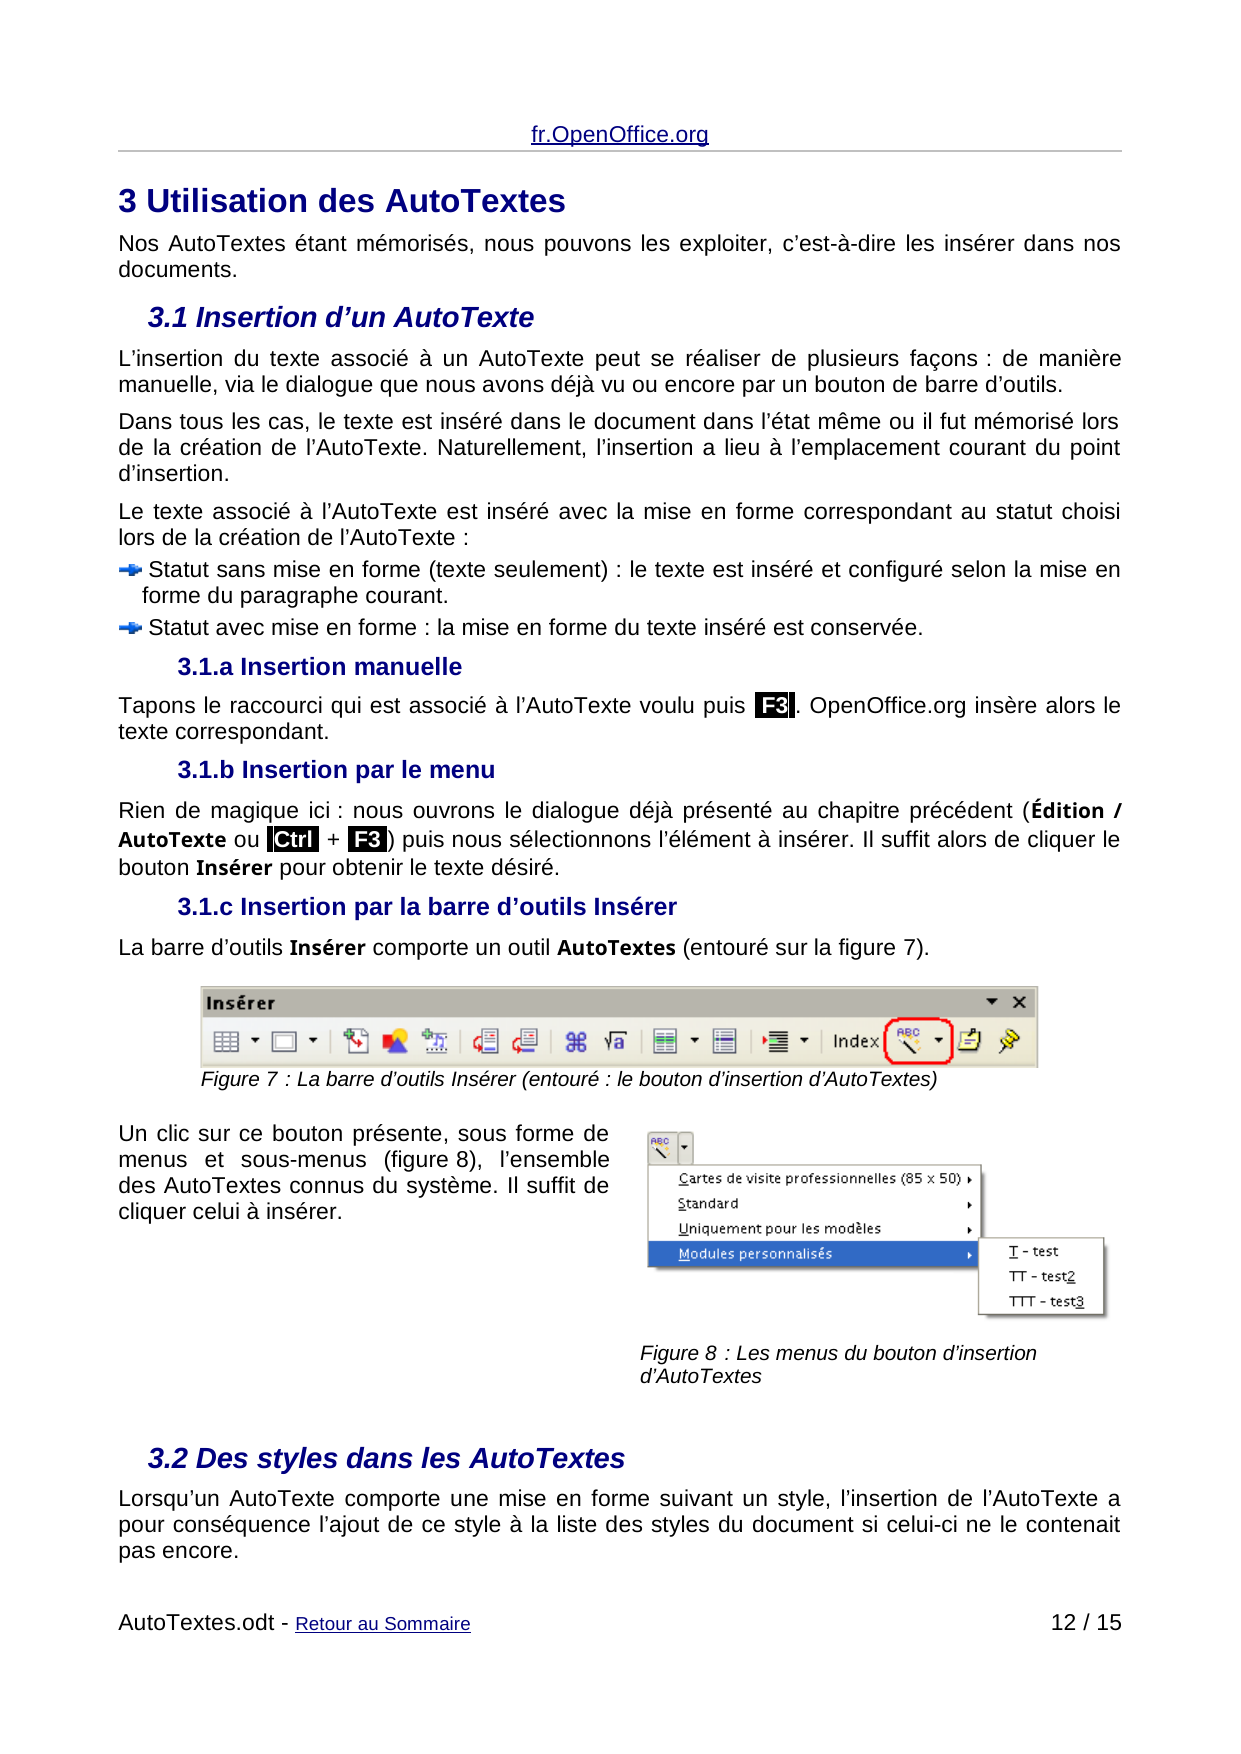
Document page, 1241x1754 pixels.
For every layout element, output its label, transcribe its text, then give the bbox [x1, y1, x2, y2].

list Statut avec mise en forme : la mise en forme du texte inséré est conservée. [118, 615, 1122, 641]
subtitle Insertion par le menu [177, 756, 1122, 784]
list Statut sans mise en forme (texte seulement) : le texte est inséré et configuré selon la mise en forme du paragraphe courant. [118, 557, 1122, 609]
text La barre d’outils Insérer comporte un outil AutoTextes (entouré sur la figure 7). [118, 933, 1122, 962]
picture [119, 564, 142, 576]
text L’insertion du texte associé à un AutoTexte peut se réaliser de plusieurs façons : de manière manuelle, via le dialogue que nous avons déjà vu ou encore par un bouton de barre d’outils. [118, 345, 1122, 397]
subtitle Insertion par la barre d’outils Insérer [177, 893, 1122, 921]
text Tapons le raccourci qui est associé à l’AutoTexte voulu puis F3 . OpenOffice.org insère alors le texte correspondant. [118, 692, 1122, 744]
subtitle Des styles dans les AutoTextes [148, 1442, 1122, 1474]
text Lorsqu’un AutoTexte comporte une mise en forme suivant un style, l’insertion de l’AutoTexte a pour conséquence l’ajout de ce style à la liste des styles du document si celui-ci ne le contenait pas encore. [118, 1486, 1122, 1564]
subtitle Insertion d’un AutoTexte [148, 301, 1122, 333]
text Figure 8 : Les menus du bouton d’insertion d’AutoTextes [640, 1123, 1122, 1388]
text Rien de magique ici : nous ouvrons le dialogue déjà présenté au chapitre précédent (Édition / AutoTexte ou Ctrl + F3 ) puis nous sélectionnons l’élément à insérer. Il suffit alors de cliquer le bouton Insérer pour obtenir le texte désiré. [118, 796, 1122, 882]
text Un clic sur ce bouton présente, sous forme de menus et sous-menus (figure 8), l’ensemble des AutoTextes connus du système. Il suffit de cliquer celui à insérer. [118, 973, 1122, 1424]
text Le texte associé à l’AutoTexte est inséré avec la mise en forme correspondant au statut choisi lors de la création de l’AutoTexte : [118, 499, 1122, 551]
subtitle Insertion manuelle [177, 652, 1122, 681]
text Nos AutoTextes étant mémorisés, nous pouvons les exploiter, c’est-à-dire les insérer dans nos documents. [118, 231, 1122, 283]
picture [119, 622, 142, 634]
picture [200, 986, 1040, 1068]
text Dans tous les cas, le texte est inséré dans le document dans l’état même ou il fut mémorisé lors de la création de l’AutoTexte. Naturellement, l’insertion a lieu à l’emplacement courant du point d’insertion. [118, 409, 1122, 487]
picture [640, 1123, 1117, 1324]
subtitle Utilisation des AutoTextes [118, 182, 1122, 219]
text Figure 7 : La barre d’outils Insérer (entouré : le bouton d’insertion d’AutoTextes) [201, 1068, 1040, 1091]
